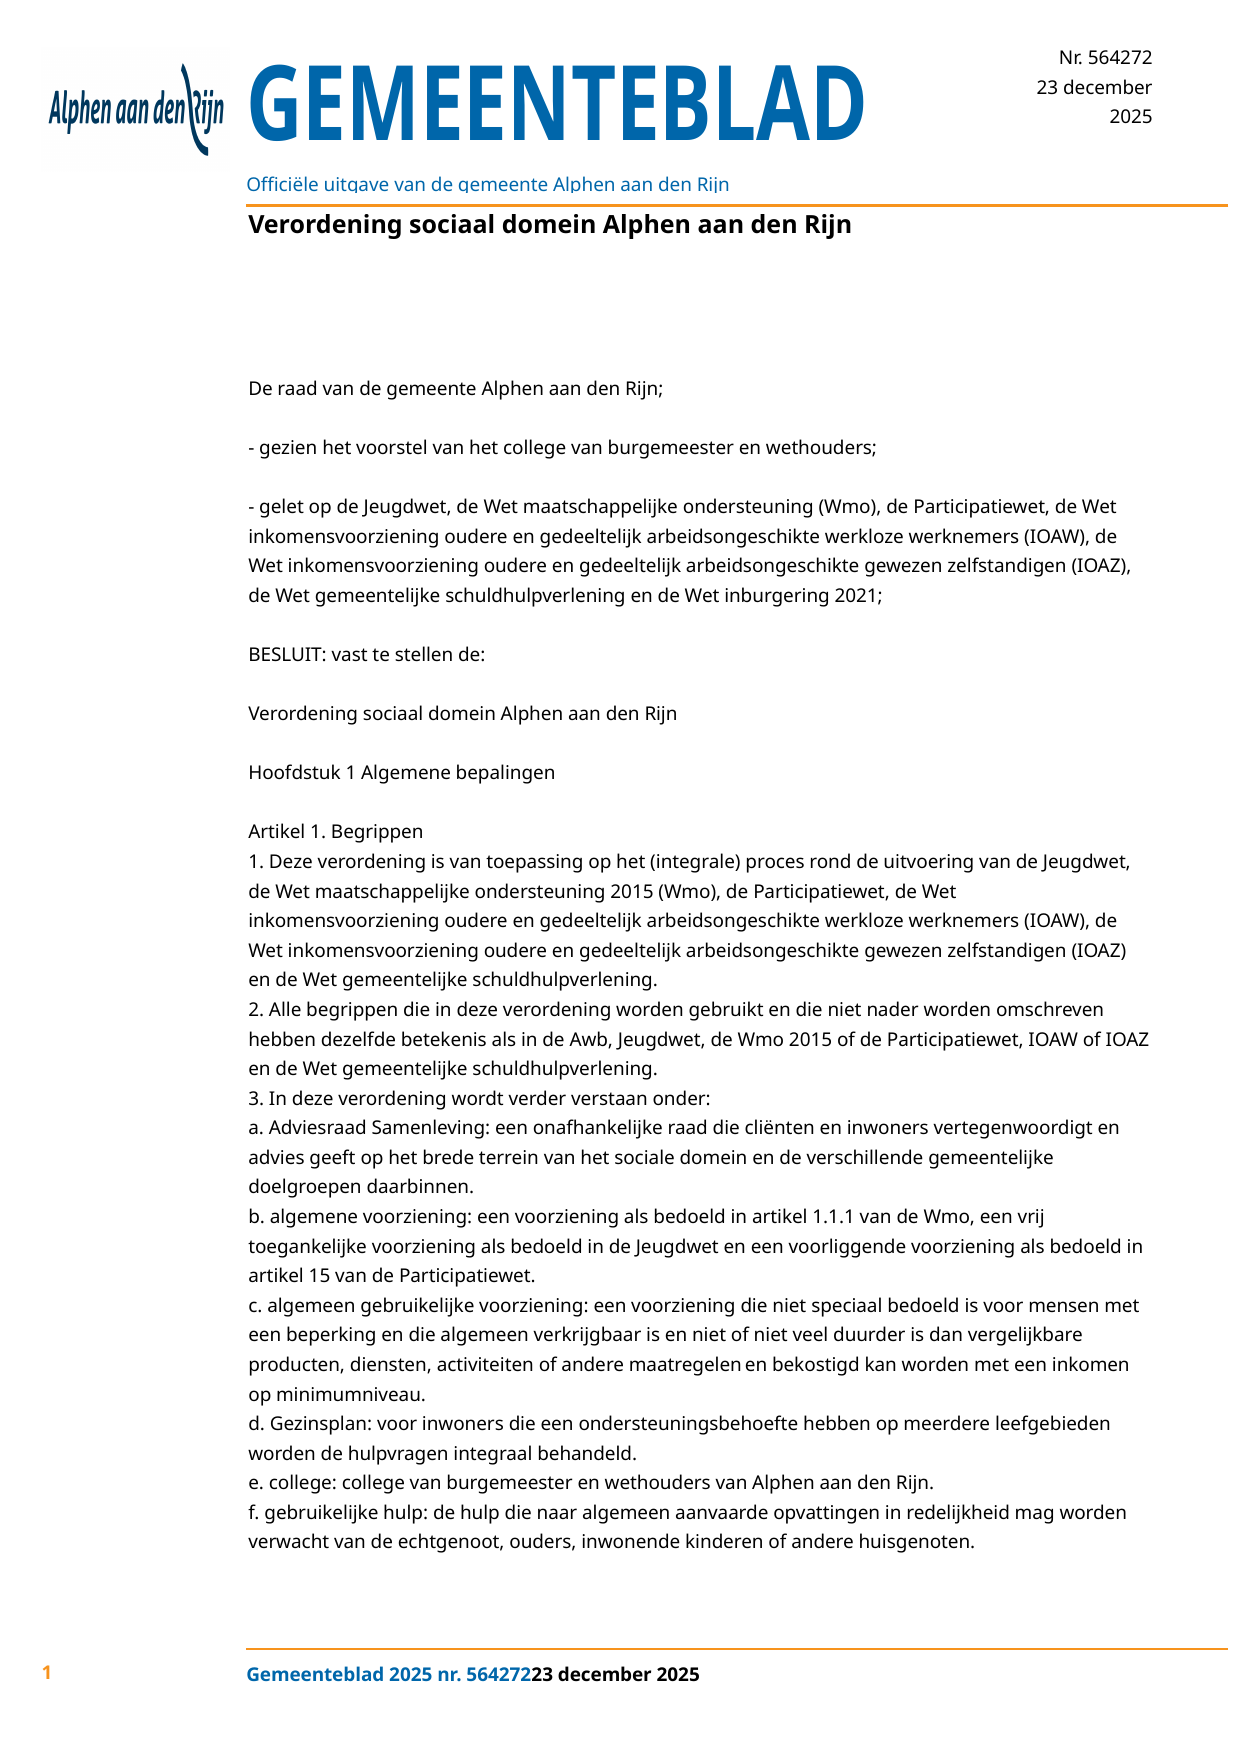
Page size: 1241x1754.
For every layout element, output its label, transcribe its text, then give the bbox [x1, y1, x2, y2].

text a. Adviesraad Samenleving: een onafhankelijke raad die cliënten en inwoners vertegenwoordigt en advies geeft op het brede terrein van het sociale domein en de verschillende gemeentelijke doelgroepen daarbinnen. [248, 1114, 1152, 1199]
text e. college: college van burgemeester en wethouders van Alphen aan den Rijn. [248, 1469, 1152, 1495]
text 2. Alle begrippen die in deze verordening worden gebruikt en die niet nader worden omschreven hebben dezelfde betekenis als in de Awb, Jeugdwet, de Wmo 2015 of de Participatiewet, IOAW of IOAZ en de Wet gemeentelijke schuldhulpverlening. [248, 996, 1152, 1081]
text Hoofdstuk 1 Algemene bepalingen [248, 759, 1152, 785]
text c. algemeen gebruikelijke voorziening: een voorziening die niet speciaal bedoeld is voor mensen met een beperking en die algemeen verkrijgbaar is en niet of niet veel duurder is dan vergelijkbare producten, diensten, activiteiten of andere maatregelen en bekostigd kan worden met een inkomen op minimumniveau. [248, 1292, 1152, 1406]
text - gelet op de Jeugdwet, de Wet maatschappelijke ondersteuning (Wmo), de Participatiewet, de Wet inkomensvoorziening oudere en gedeeltelijk arbeidsongeschikte werkloze werknemers (IOAW), de Wet inkomensvoorziening oudere en gedeeltelijk arbeidsongeschikte gewezen zelfstandigen (IOAZ), de Wet gemeentelijke schuldhulpverlening en de Wet inburgering 2021; [248, 493, 1152, 608]
text f. gebruikelijke hulp: de hulp die naar algemeen aanvaarde opvattingen in redelijkheid mag worden verwacht van de echtgenoot, ouders, inwonende kinderen of andere huisgenoten. [248, 1499, 1152, 1554]
text - gezien het voorstel van het college van burgemeester en wethouders; [248, 434, 1152, 460]
text 3. In deze verordening wordt verder verstaan onder: [248, 1085, 1152, 1111]
text Verordening sociaal domein Alphen aan den Rijn [248, 207, 1152, 241]
text De raad van de gemeente Alphen aan den Rijn; [248, 375, 1152, 401]
text 1. Deze verordening is van toepassing op het (integrale) proces rond de uitvoering van de Jeugdwet, de Wet maatschappelijke ondersteuning 2015 (Wmo), de Participatiewet, de Wet inkomensvoorziening oudere en gedeeltelijk arbeidsongeschikte werkloze werknemers (IOAW), de Wet inkomensvoorziening oudere en gedeeltelijk arbeidsongeschikte gewezen zelfstandigen (IOAZ) en de Wet gemeentelijke schuldhulpverlening. [248, 848, 1152, 992]
text d. Gezinsplan: voor inwoners die een ondersteuningsbehoefte hebben op meerdere leefgebieden worden de hulpvragen integraal behandeld. [248, 1410, 1152, 1466]
picture [41, 47, 231, 172]
text Artikel 1. Begrippen [248, 819, 1152, 844]
text b. algemene voorziening: een voorziening als bedoeld in artikel 1.1.1 van de Wmo, een vrij toegankelijke voorziening als bedoeld in de Jeugdwet en een voorliggende voorziening als bedoeld in artikel 15 van de Participatiewet. [248, 1203, 1152, 1288]
text Verordening sociaal domein Alphen aan den Rijn [248, 700, 1152, 726]
text BESLUIT: vast te stellen de: [248, 641, 1152, 667]
